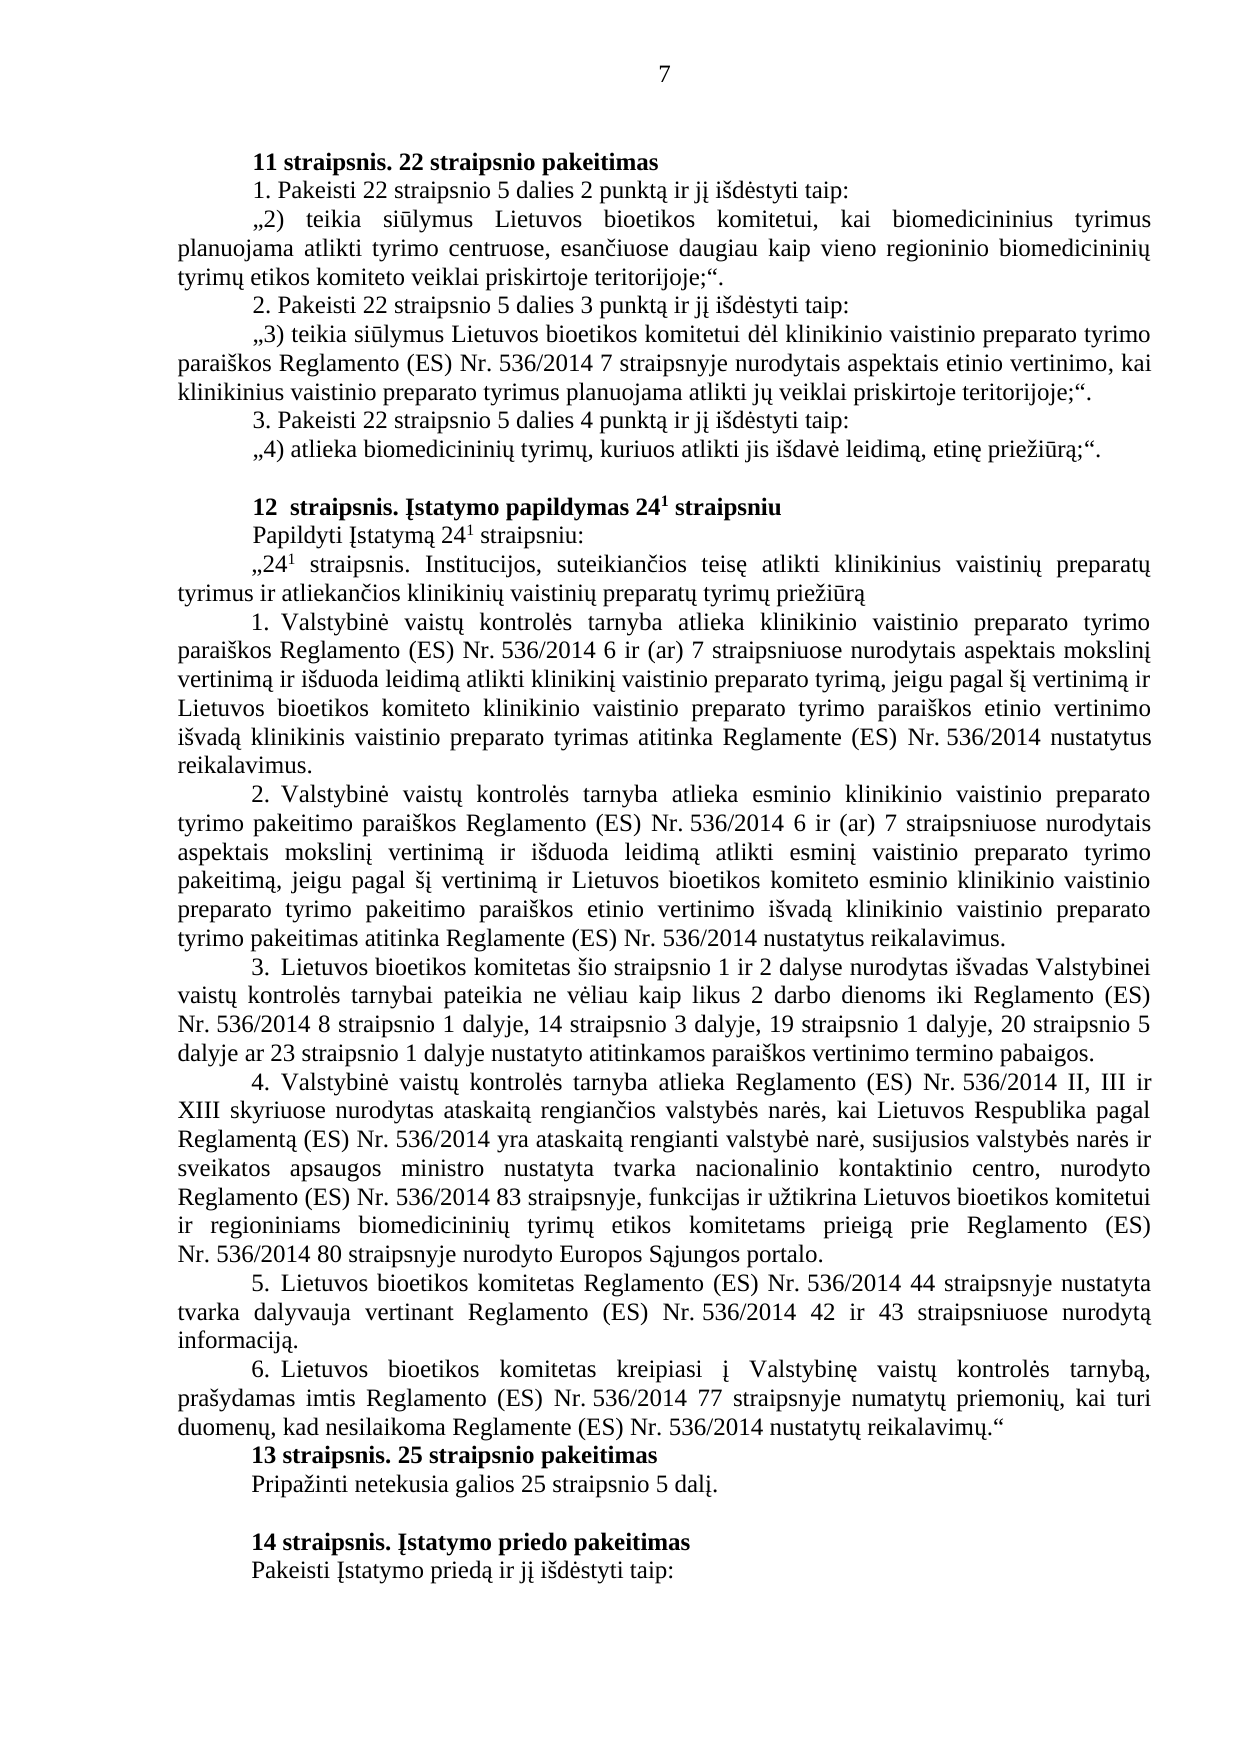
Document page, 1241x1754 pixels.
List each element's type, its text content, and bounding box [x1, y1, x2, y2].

text 3. Lietuvos bioetikos komitetas šio straipsnio 1 ir 2 dalyse nurodytas išvadas Valstybinei vaistų kontrolės tarnybai pateikia ne vėliau kaip likus 2 darbo dienoms iki Reglamento (ES) Nr. 536/2014 8 straipsnio 1 dalyje, 14 straipsnio 3 dalyje, 19 straipsnio 1 dalyje, 20 straipsnio 5 dalyje ar 23 straipsnio 1 dalyje nustatyto atitinkamos paraiškos vertinimo termino pabaigos. [177, 952, 1152, 1067]
text 4. Valstybinė vaistų kontrolės tarnyba atlieka Reglamento (ES) Nr. 536/2014 II, III ir XIII skyriuose nurodytas ataskaitą rengiančios valstybės narės, kai Lietuvos Respublika pagal Reglamentą (ES) Nr. 536/2014 yra ataskaitą rengianti valstybė narė, susijusios valstybės narės ir sveikatos apsaugos ministro nustatyta tvarka nacionalinio kontaktinio centro, nurodyto Reglamento (ES) Nr. 536/2014 83 straipsnyje, funkcijas ir užtikrina Lietuvos bioetikos komitetui ir regioniniams biomedicininių tyrimų etikos komitetams prieigą prie Reglamento (ES) Nr. 536/2014 80 straipsnyje nurodyto Europos Sąjungos portalo. [177, 1067, 1152, 1268]
text „2) teikia siūlymus Lietuvos bioetikos komitetui, kai biomedicininius tyrimus planuojama atlikti tyrimo centruose, esančiuose daugiau kaip vieno regioninio biomedicininių tyrimų etikos komiteto veiklai priskirtoje teritorijoje;“. [177, 204, 1152, 291]
text 12 straipsnis. Įstatymo papildymas 241 straipsniu [252, 492, 1152, 521]
text 2. Pakeisti 22 straipsnio 5 dalies 3 punktą ir jį išdėstyti taip: [252, 291, 1152, 319]
text „3) teikia siūlymus Lietuvos bioetikos komitetui dėl klinikinio vaistinio preparato tyrimo paraiškos Reglamento (ES) Nr. 536/2014 7 straipsnyje nurodytais aspektais etinio vertinimo, kai klinikinius vaistinio preparato tyrimus planuojama atlikti jų veiklai priskirtoje teritorijoje;“. [177, 319, 1152, 406]
text 1. Valstybinė vaistų kontrolės tarnyba atlieka klinikinio vaistinio preparato tyrimo paraiškos Reglamento (ES) Nr. 536/2014 6 ir (ar) 7 straipsniuose nurodytais aspektais mokslinį vertinimą ir išduoda leidimą atlikti klinikinį vaistinio preparato tyrimą, jeigu pagal šį vertinimą ir Lietuvos bioetikos komiteto klinikinio vaistinio preparato tyrimo paraiškos etinio vertinimo išvadą klinikinis vaistinio preparato tyrimas atitinka Reglamente (ES) Nr. 536/2014 nustatytus reikalavimus. [177, 607, 1152, 779]
text „4) atlieka biomedicininių tyrimų, kuriuos atlikti jis išdavė leidimą, etinę priežiūrą;“. [177, 434, 1152, 463]
text 2. Valstybinė vaistų kontrolės tarnyba atlieka esminio klinikinio vaistinio preparato tyrimo pakeitimo paraiškos Reglamento (ES) Nr. 536/2014 6 ir (ar) 7 straipsniuose nurodytais aspektais mokslinį vertinimą ir išduoda leidimą atlikti esminį vaistinio preparato tyrimo pakeitimą, jeigu pagal šį vertinimą ir Lietuvos bioetikos komiteto esminio klinikinio vaistinio preparato tyrimo pakeitimo paraiškos etinio vertinimo išvadą klinikinio vaistinio preparato tyrimo pakeitimas atitinka Reglamente (ES) Nr. 536/2014 nustatytus reikalavimus. [177, 779, 1152, 952]
text Papildyti Įstatymą 241 straipsniu: [252, 521, 1152, 549]
text 1. Pakeisti 22 straipsnio 5 dalies 2 punktą ir jį išdėstyti taip: [252, 176, 1152, 204]
text 6. Lietuvos bioetikos komitetas kreipiasi į Valstybinę vaistų kontrolės tarnybą, prašydamas imtis Reglamento (ES) Nr. 536/2014 77 straipsnyje numatytų priemonių, kai turi duomenų, kad nesilaikoma Reglamente (ES) Nr. 536/2014 nustatytų reikalavimų.“ [177, 1354, 1152, 1441]
text Pakeisti Įstatymo priedą ir jį išdėstyti taip: [177, 1556, 1152, 1584]
text 5. Lietuvos bioetikos komitetas Reglamento (ES) Nr. 536/2014 44 straipsnyje nustatyta tvarka dalyvauja vertinant Reglamento (ES) Nr. 536/2014 42 ir 43 straipsniuose nurodytą informaciją. [177, 1268, 1152, 1354]
text 3. Pakeisti 22 straipsnio 5 dalies 4 punktą ir jį išdėstyti taip: [177, 406, 1152, 434]
text 11 straipsnis. 22 straipsnio pakeitimas [252, 147, 1152, 176]
text „241 straipsnis. Institucijos, suteikiančios teisę atlikti klinikinius vaistinių preparatų tyrimus ir atliekančios klinikinių vaistinių preparatų tyrimų priežiūrą [177, 549, 1152, 607]
text Pripažinti netekusia galios 25 straipsnio 5 dalį. [177, 1469, 1152, 1498]
text 13 straipsnis. 25 straipsnio pakeitimas [177, 1441, 1152, 1469]
text 14 straipsnis. Įstatymo priedo pakeitimas [177, 1527, 1152, 1556]
